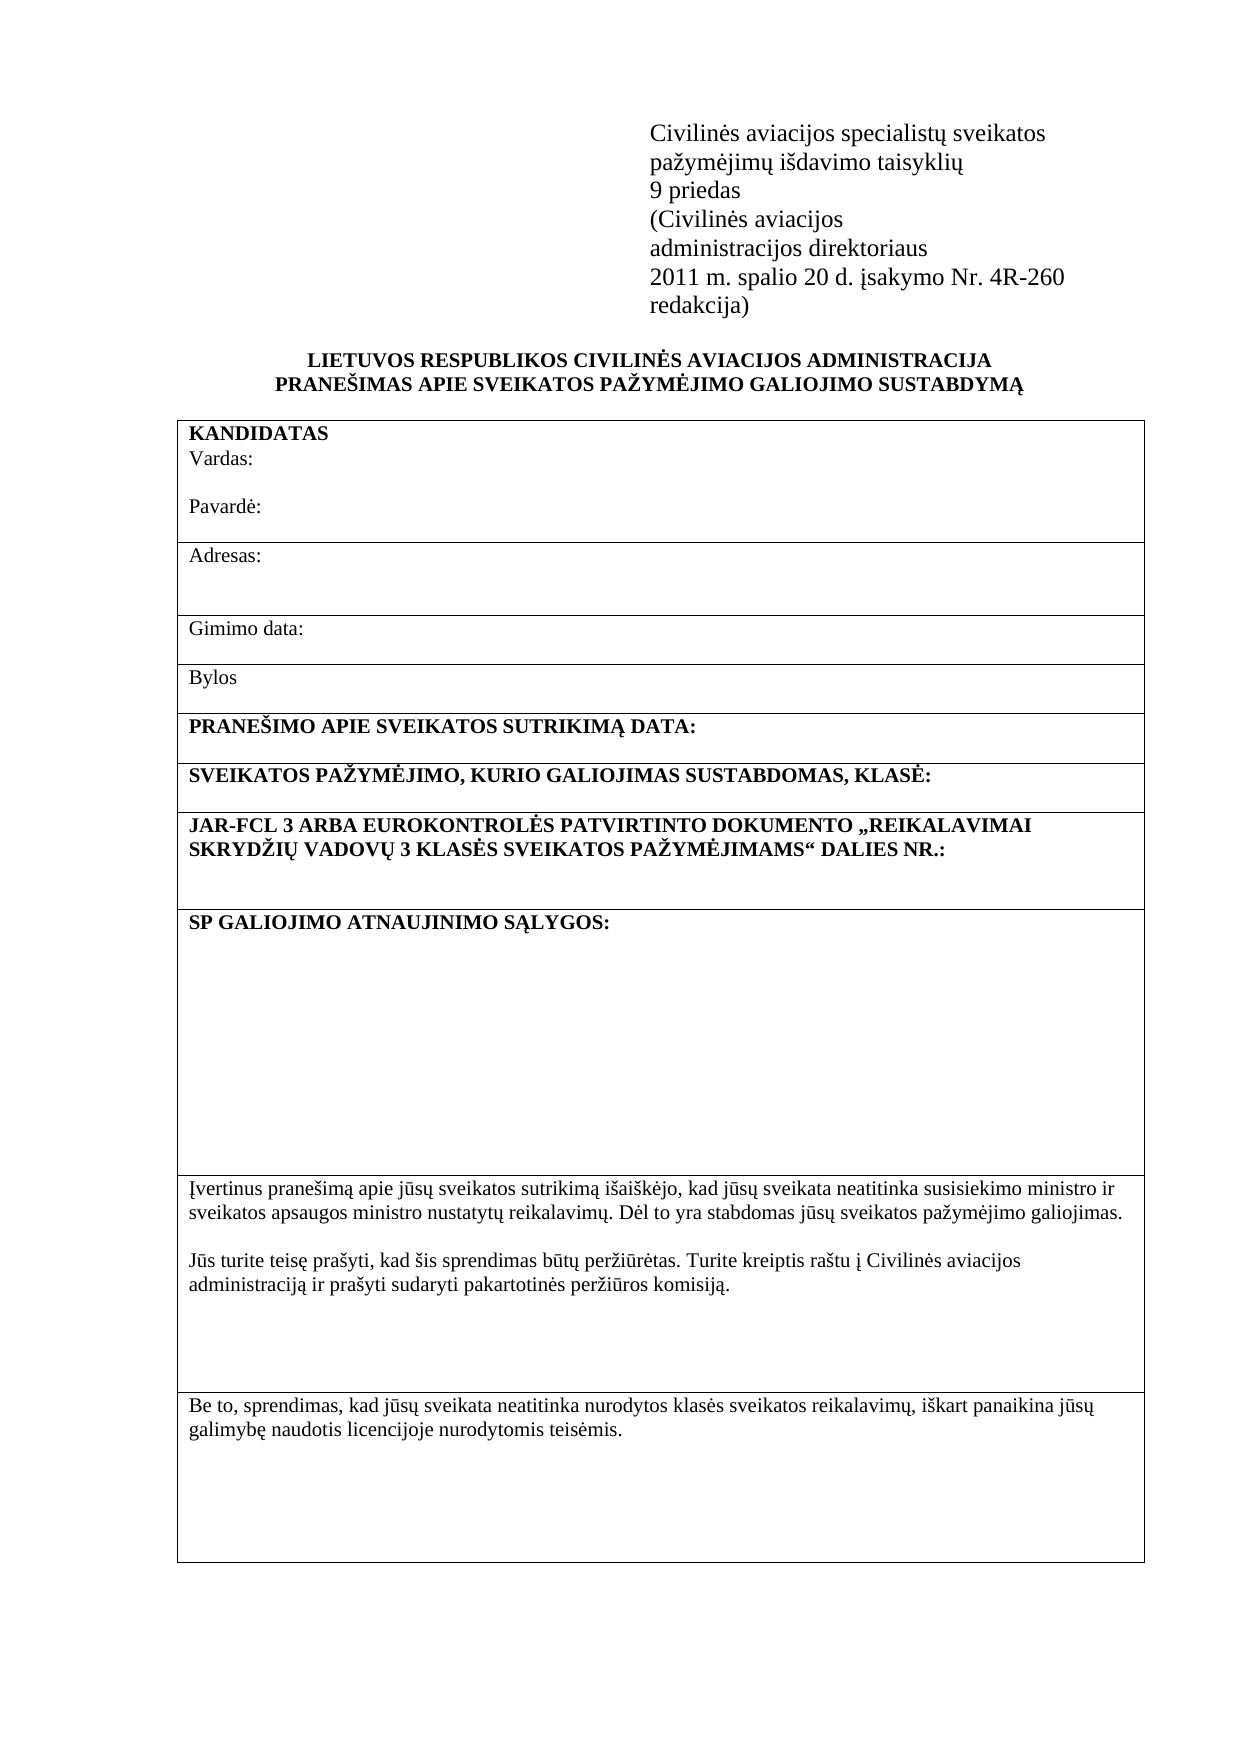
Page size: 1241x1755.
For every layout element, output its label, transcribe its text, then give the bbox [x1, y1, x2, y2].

text LIETUVOS RESPUBLIKOS CIVILINĖS AVIACIJOS ADMINISTRACIJA [177, 348, 1122, 372]
text administracijos direktoriaus [649, 233, 1122, 262]
table_cell SVEIKATOS PAŽYMĖJIMO, KURIO GALIOJIMAS SUSTABDOMAS, KLASĖ: [178, 764, 1144, 812]
text (Civilinės aviacijos [649, 204, 1122, 233]
table_cell Įvertinus pranešimą apie jūsų sveikatos sutrikimą išaiškėjo, kad jūsų sveikata neatitinka susisiekimo ministro ir sveikatos apsaugos ministro nustatytų reikalavimų. Dėl to yra stabdomas jūsų sveikatos pažymėjimo galiojimas. Jūs turite teisę prašyti, kad šis sprendimas būtų peržiūrėtas. Turite kreiptis raštu į Civilinės aviacijos administraciją ir prašyti sudaryti pakartotinės peržiūros komisiją. [178, 1176, 1144, 1392]
table_cell SP GALIOJIMO ATNAUJINIMO SĄLYGOS: [178, 910, 1144, 1174]
text 2011 m. spalio 20 d. įsakymo Nr. 4R-260 redakcija) [649, 262, 1122, 319]
text PRANEŠIMAS APIE SVEIKATOS PAŽYMĖJIMO GALIOJIMO SUSTABDYMĄ [177, 372, 1122, 396]
table_cell Gimimo data: [178, 616, 1144, 664]
text 9 priedas [649, 176, 1122, 204]
table_cell PRANEŠIMO APIE SVEIKATOS SUTRIKIMĄ DATA: [178, 714, 1144, 762]
text Civilinės aviacijos specialistų sveikatos [649, 118, 1122, 147]
table_cell JAR-FCL 3 ARBA Eurokontrolės patvirtinto dokumento „Reikalavimai skrydžių vadovų 3 klasės sveikatos pažymėjimams“ DALIES NR.: [178, 813, 1144, 909]
table_cell Be to, sprendimas, kad jūsų sveikata neatitinka nurodytos klasės sveikatos reikalavimų, iškart panaikina jūsų galimybę naudotis licencijoje nurodytomis teisėmis. [178, 1393, 1144, 1562]
table_header KANDIDATAS Vardas: Pavardė: [178, 421, 1144, 542]
table_cell Adresas: [178, 543, 1144, 615]
text pažymėjimų išdavimo taisyklių [649, 147, 1122, 176]
table_cell Bylos [178, 665, 1144, 713]
